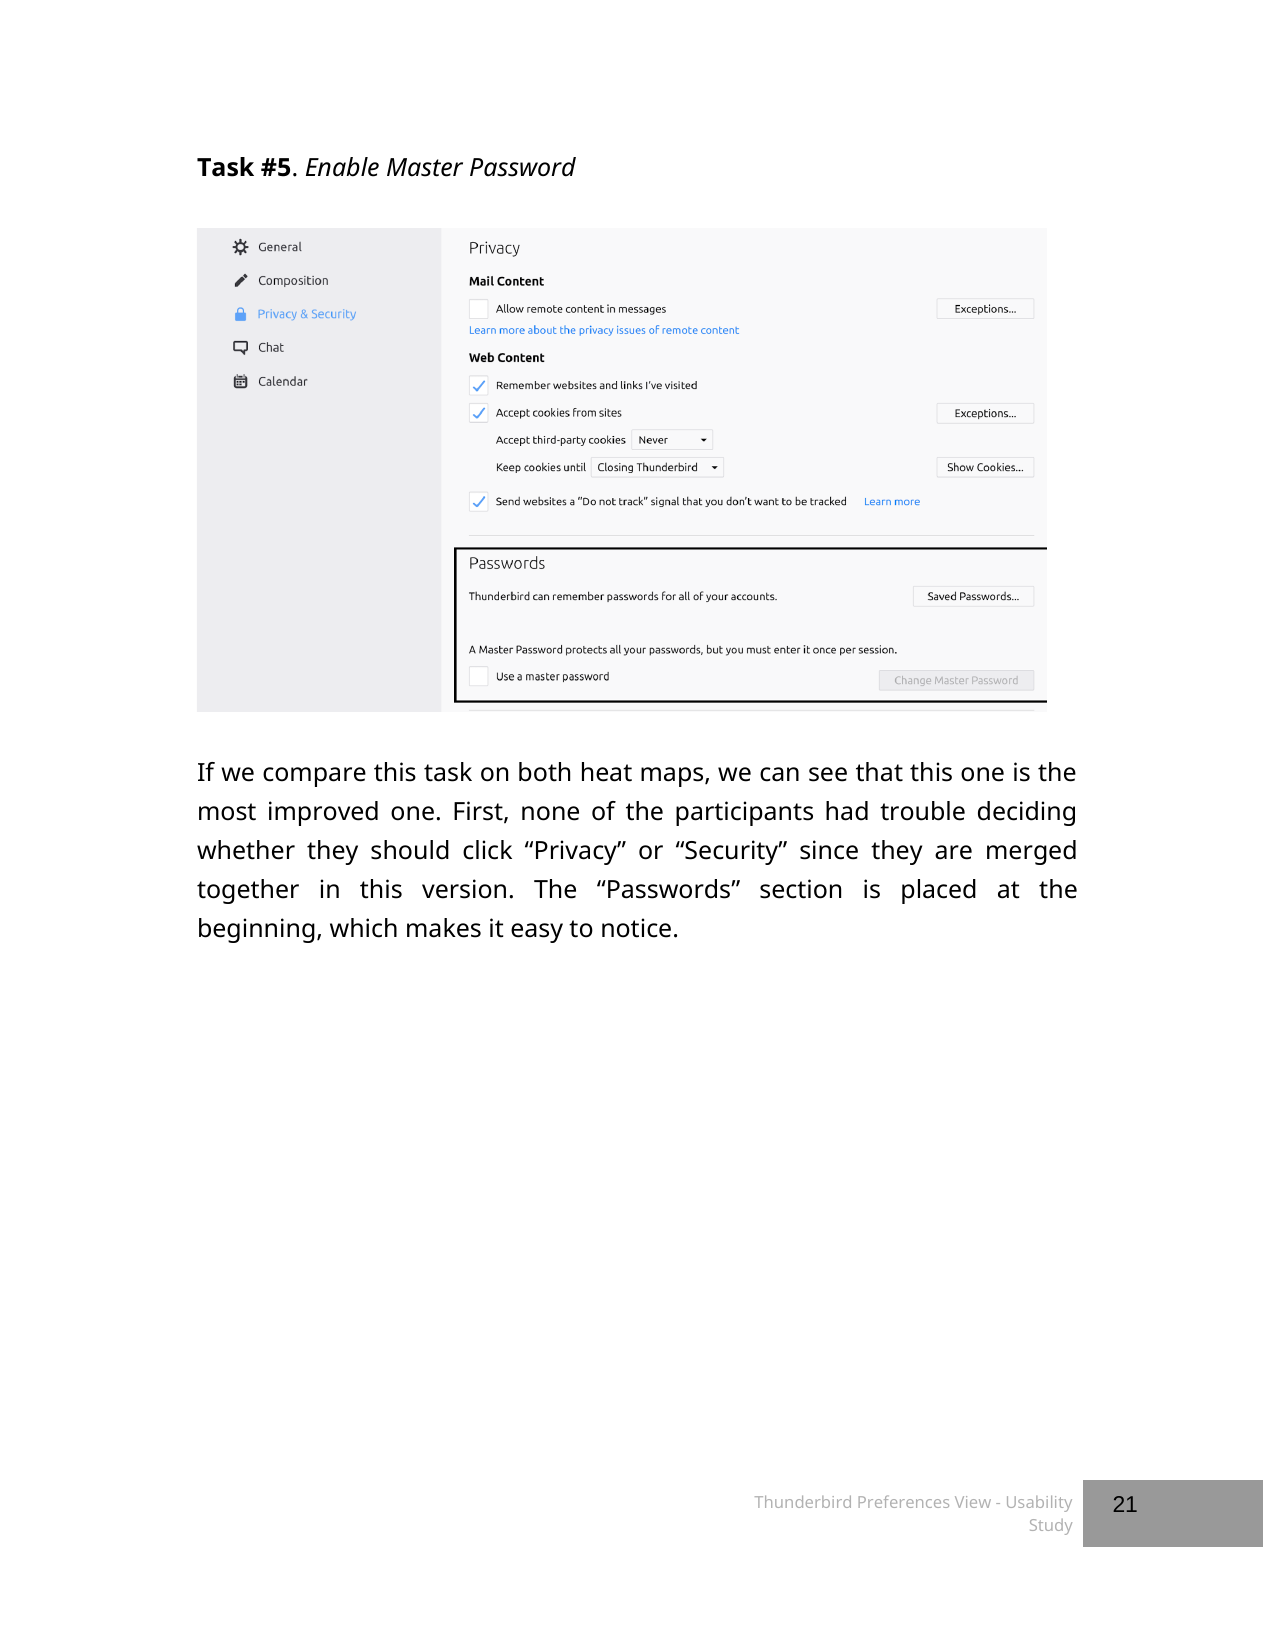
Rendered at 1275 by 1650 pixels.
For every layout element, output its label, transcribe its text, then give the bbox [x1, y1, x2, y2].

text If we compare this task on both heat maps, we can see that this one is the most improved one. First, none of the participants had trouble deciding whether they should click “Privacy” or “Security” since they are merged together in this version. The “Passwords” section is placed at the beginning, which makes it easy to notice. [197, 754, 1079, 945]
text Task #5. Enable Master Password [197, 150, 1079, 184]
